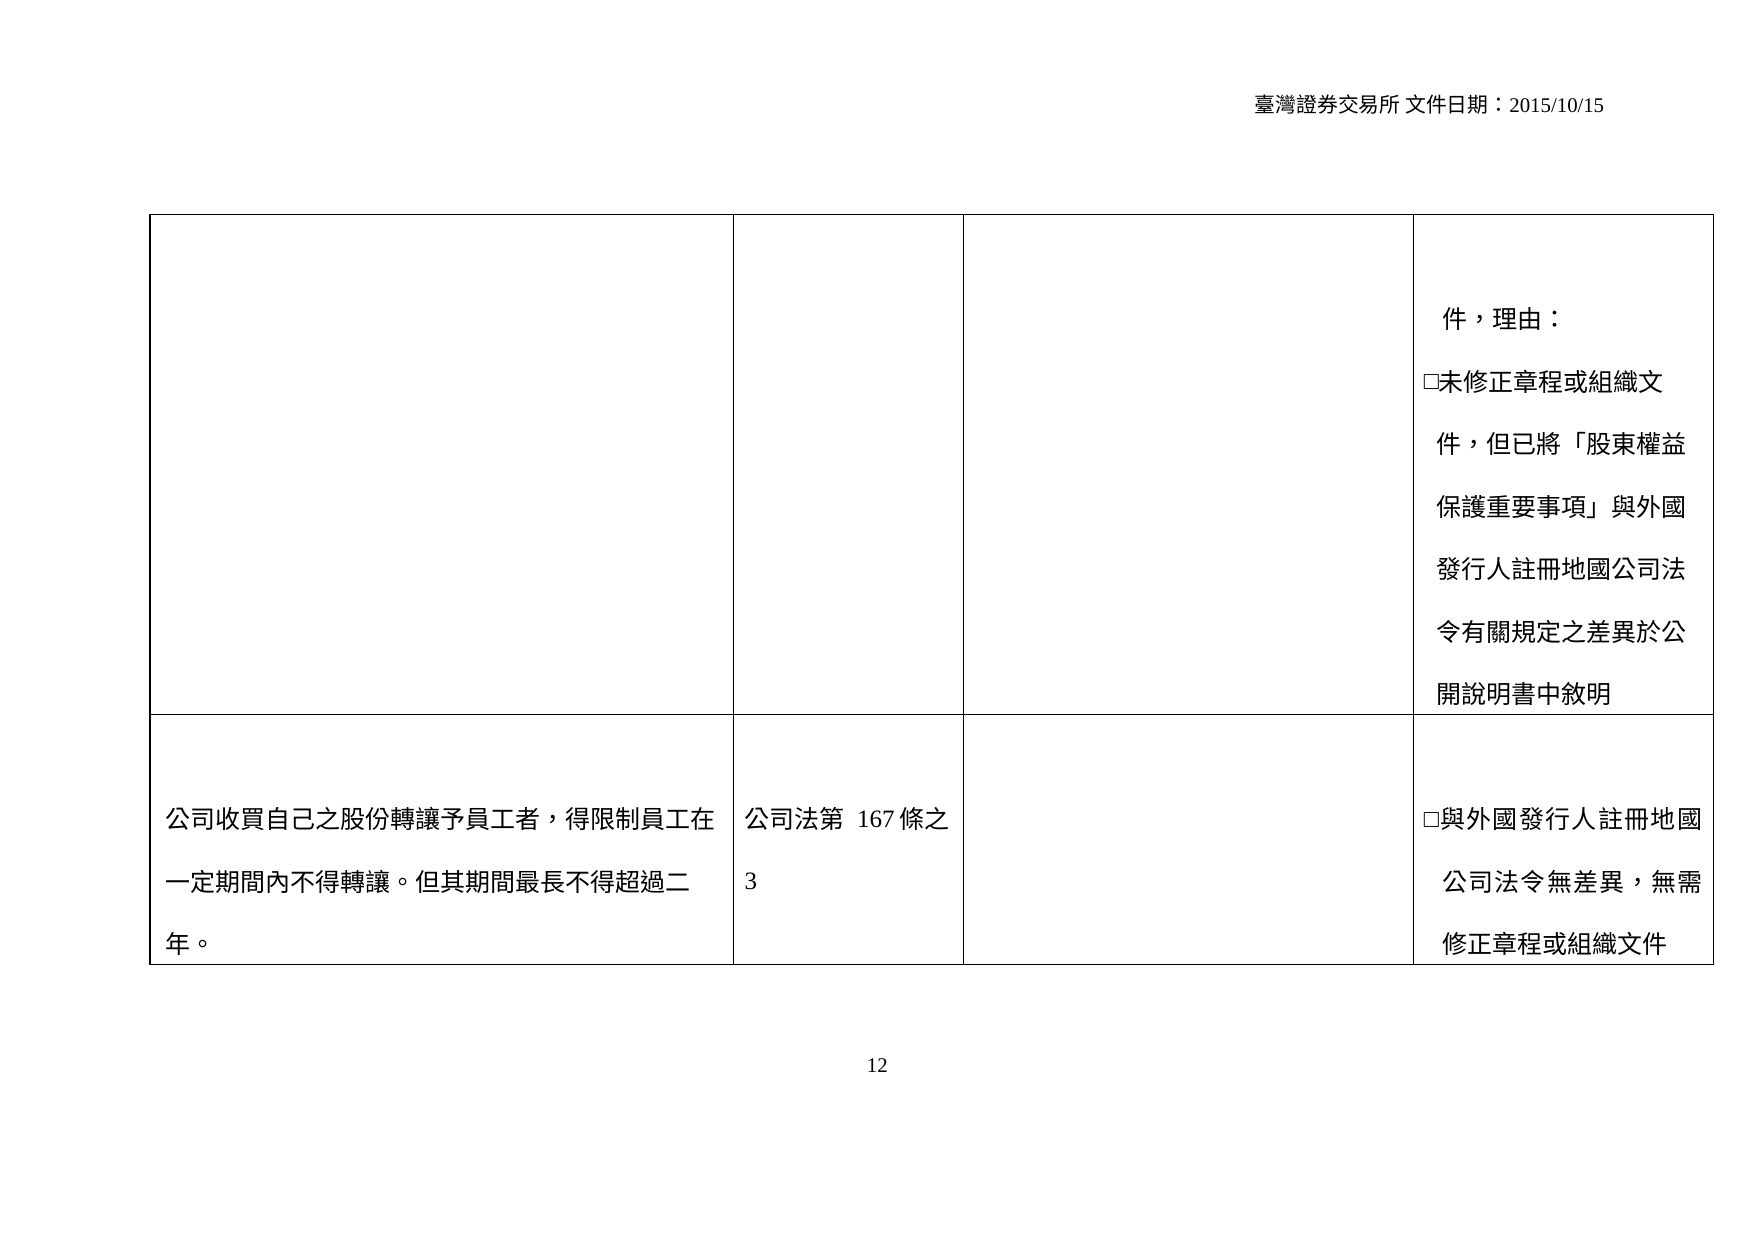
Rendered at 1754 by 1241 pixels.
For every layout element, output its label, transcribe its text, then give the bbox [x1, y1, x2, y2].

table_cell [151, 215, 733, 714]
table_cell 公司收買自己之股份轉讓予員工者，得限制員工在一定期間內不得轉讓。但其期間最長不得超過二年。 [151, 715, 733, 964]
table_cell [964, 215, 1413, 714]
table_cell 公司法第 167條之3 [734, 715, 963, 964]
table_cell □與外國發行人註冊地國公司法令無差異，無需修正章程或組織文件 [1414, 715, 1713, 964]
table_cell [964, 715, 1413, 964]
table_cell [734, 215, 963, 714]
table_cell 件，理由： □未修正章程或組織文件，但已將「股東權益保護重要事項」與外國發行人註冊地國公司法令有關規定之差異於公開說明書中敘明 [1414, 215, 1713, 714]
